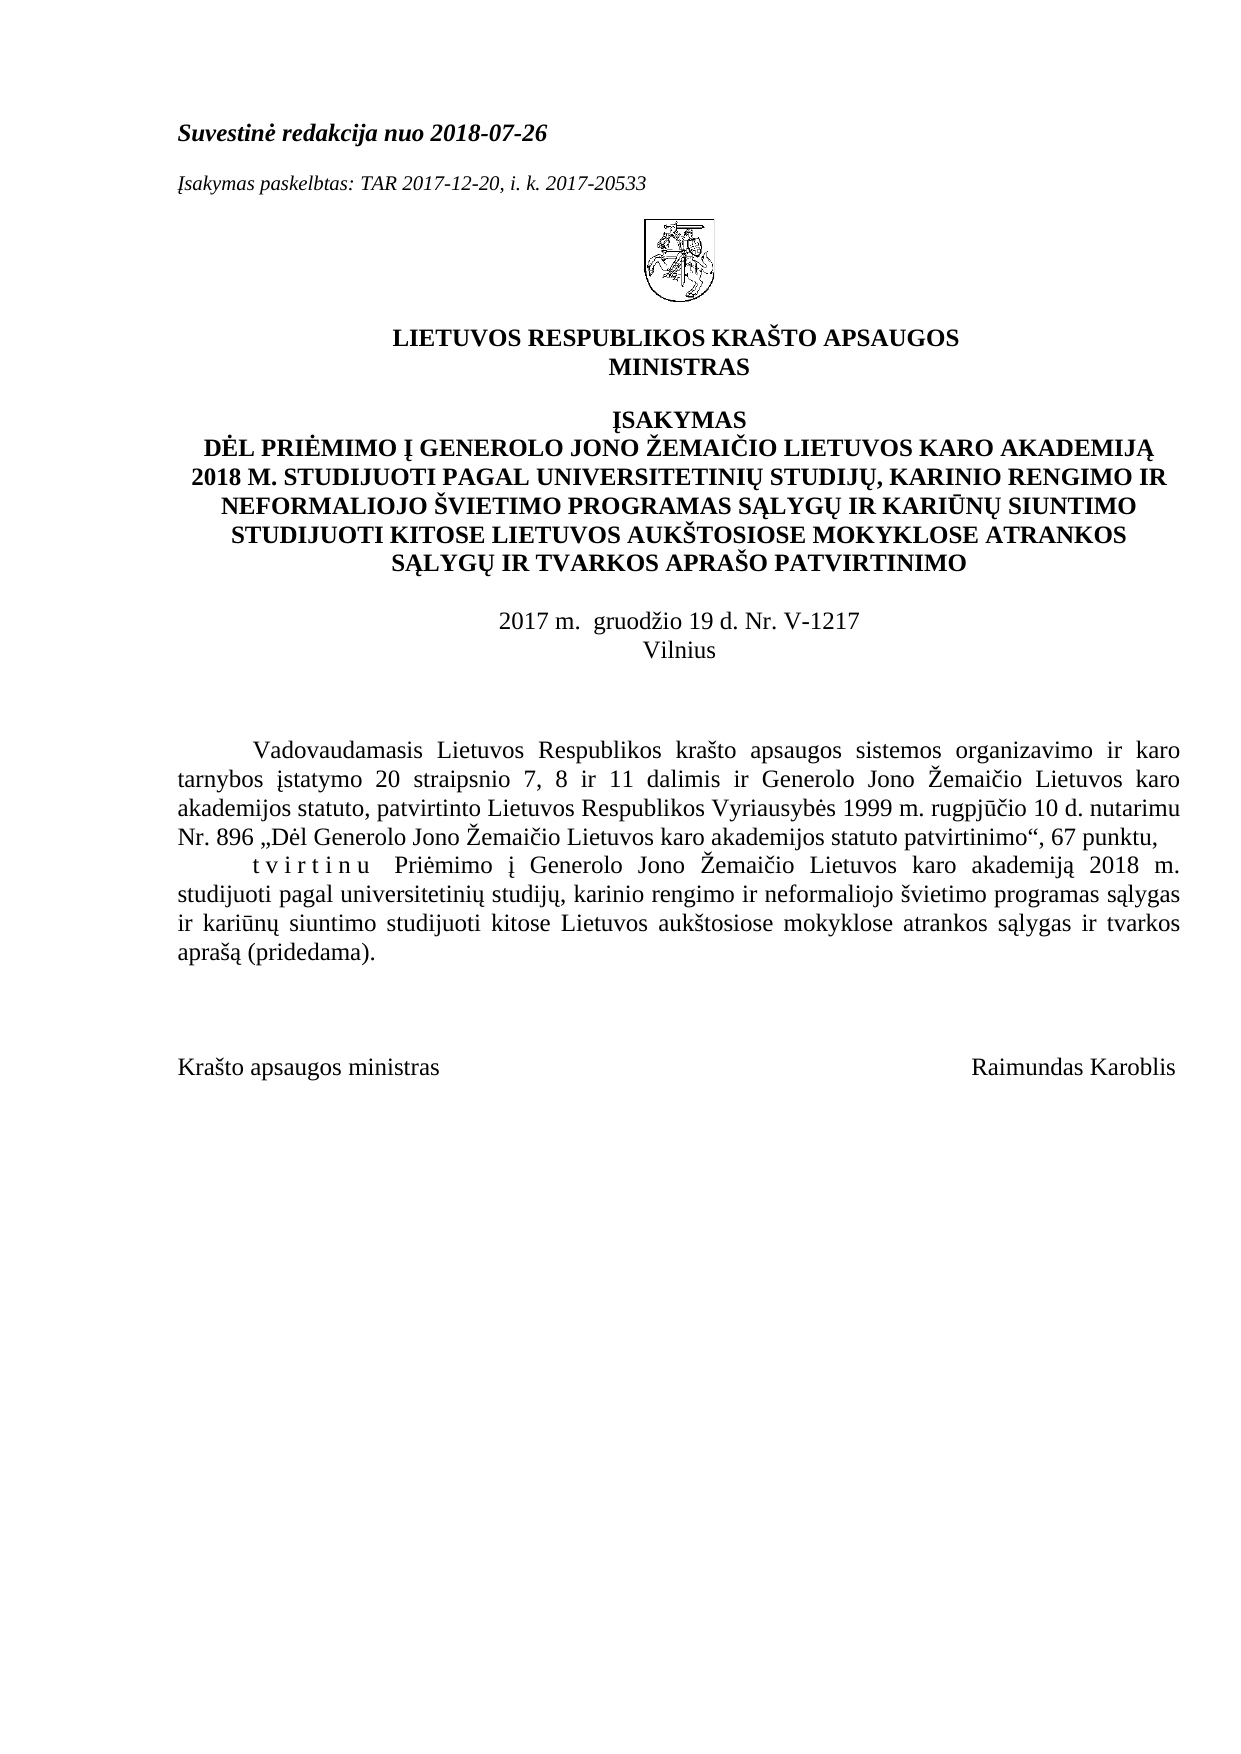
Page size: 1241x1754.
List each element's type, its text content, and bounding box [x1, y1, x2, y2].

text Krašto apsaugos ministras Raimundas Karoblis [177, 1052, 1181, 1080]
text lietuvos respublikos krašto apsaugos ministras [177, 323, 1181, 381]
text dėl Priėmimo į Generolo Jono Žemaičio Lietuvos karo akademiją 2018 m. studijuoti pagal universitetinių studijų, karinio rengimo ir neformaliojo švietimo programas sąlygų ir kariūnų siuntimo studijuoti kitose Lietuvos aukštosiose mokyklose atrankos sąlygų ir tvarkos aprašo PAtvirtinimo [177, 433, 1181, 577]
text Suvestinė redakcija nuo 2018-07-26 [177, 118, 1181, 147]
text Vilnius [177, 635, 1181, 663]
text Vadovaudamasis Lietuvos Respublikos krašto apsaugos sistemos organizavimo ir karo tarnybos įstatymo 20 straipsnio 7, 8 ir 11 dalimis ir Generolo Jono Žemaičio Lietuvos karo akademijos statuto, patvirtinto Lietuvos Respublikos Vyriausybės 1999 m. rugpjūčio 10 d. nutarimu Nr. 896 „Dėl Generolo Jono Žemaičio Lietuvos karo akademijos statuto patvirtinimo“, 67 punktu, [177, 735, 1181, 850]
text ĮSAKYMAS [177, 405, 1181, 433]
text 2017 m. gruodžio 19 d. Nr. V-1217 [177, 606, 1181, 635]
text tvirtinu Priėmimo į Generolo Jono Žemaičio Lietuvos karo akademiją 2018 m. studijuoti pagal universitetinių studijų, karinio rengimo ir neformaliojo švietimo programas sąlygas ir kariūnų siuntimo studijuoti kitose Lietuvos aukštosiose mokyklose atrankos sąlygas ir tvarkos aprašą (pridedama). [177, 850, 1181, 965]
text Įsakymas paskelbtas: TAR 2017-12-20, i. k. 2017-20533 [177, 171, 1181, 195]
